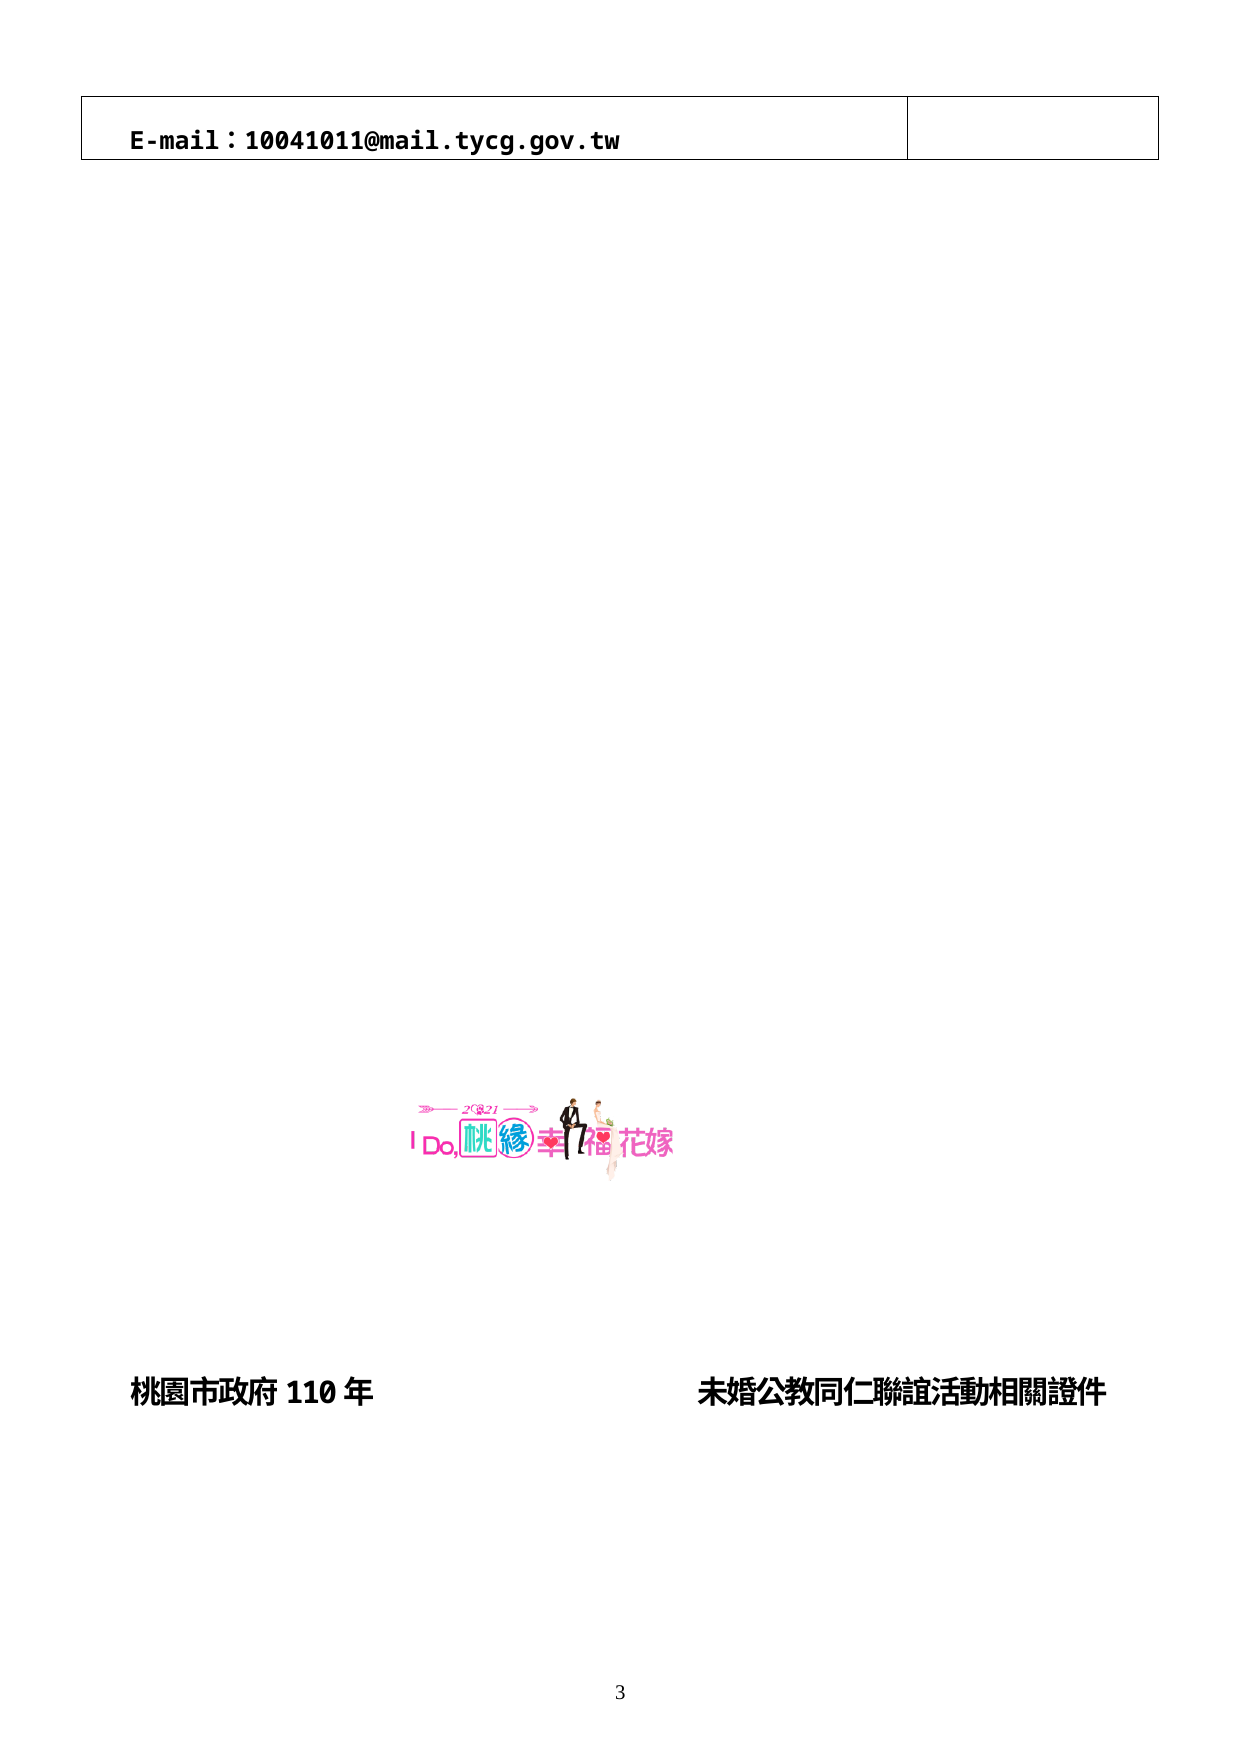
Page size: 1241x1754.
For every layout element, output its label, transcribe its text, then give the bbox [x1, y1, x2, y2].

table_cell [908, 97, 1158, 159]
table_cell E-mail：10041011@mail.tycg.gov.tw [82, 97, 907, 159]
text 桃園市政府110年 未婚公教同仁聯誼活動相關證件 [124, 1348, 1116, 1410]
